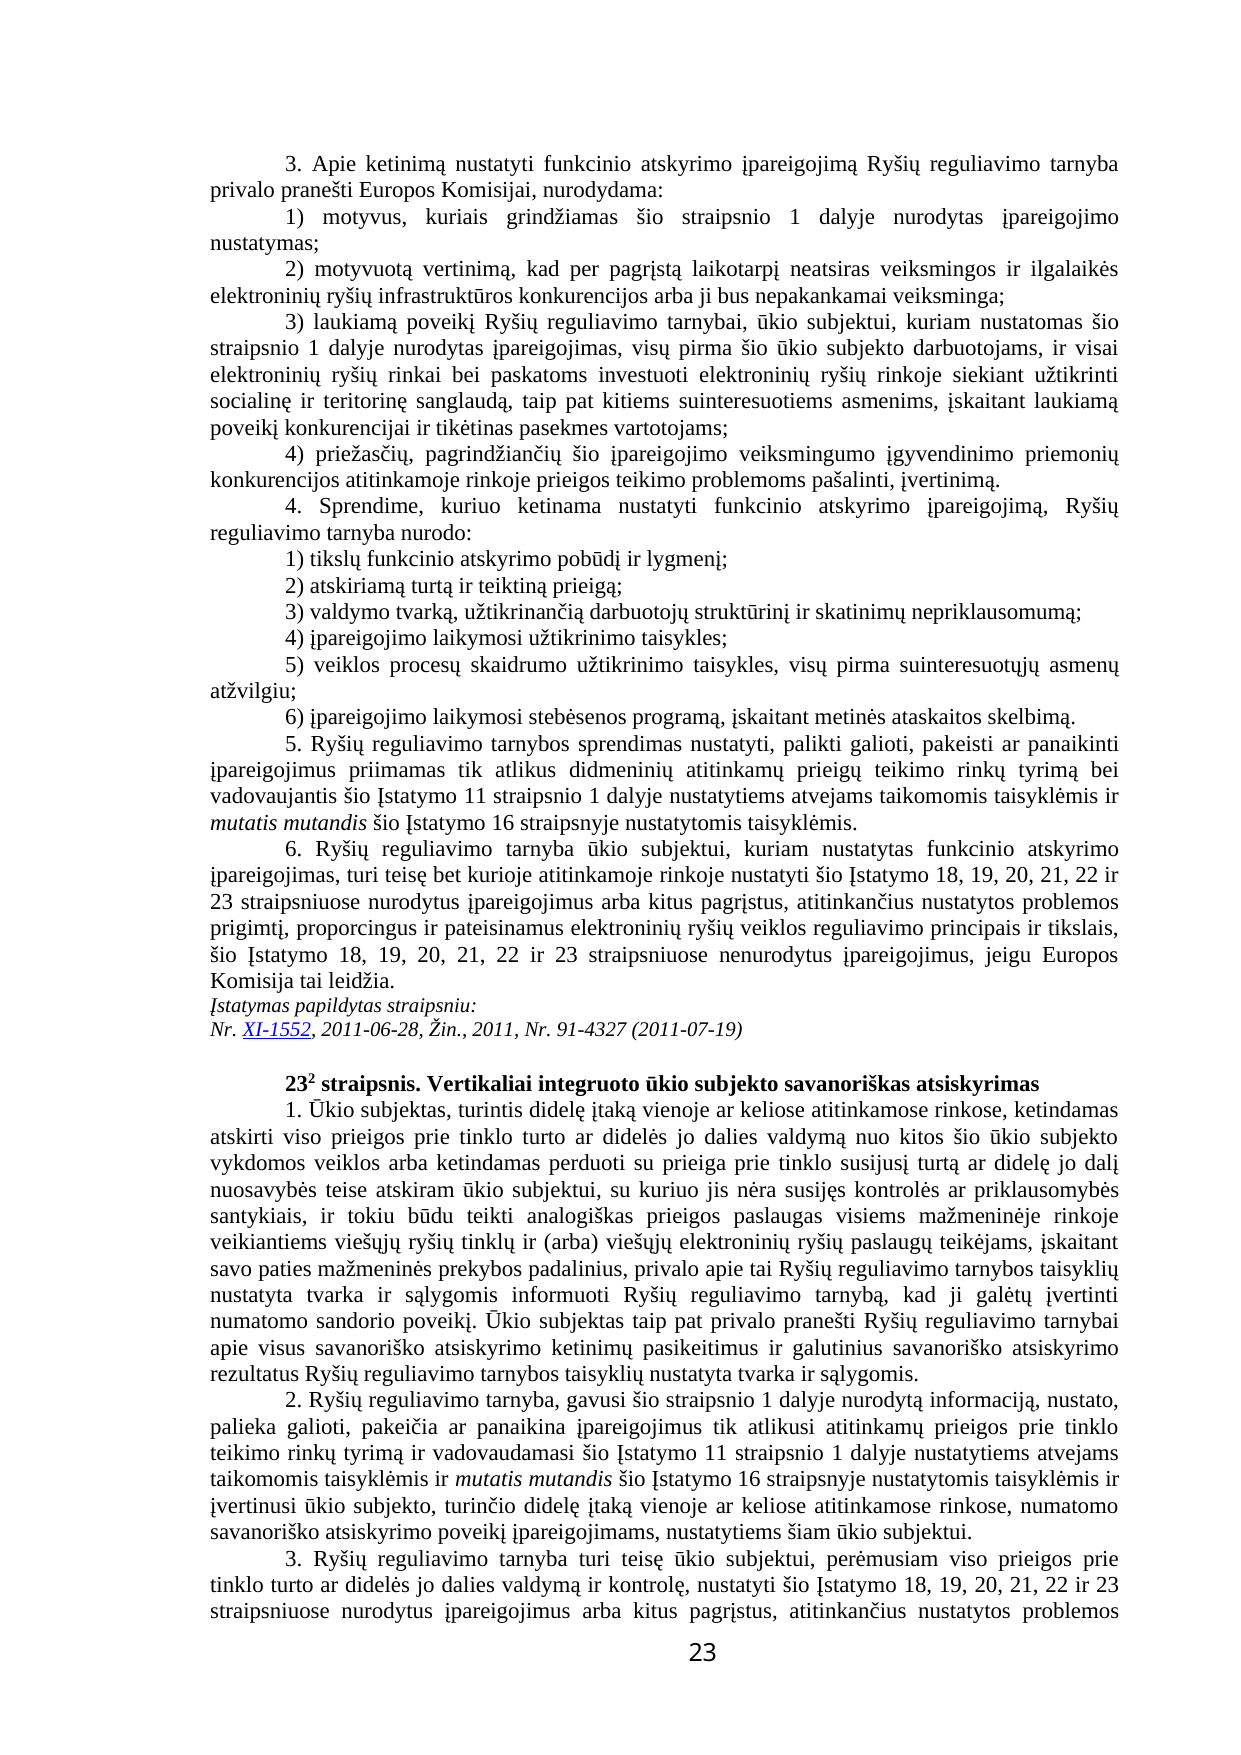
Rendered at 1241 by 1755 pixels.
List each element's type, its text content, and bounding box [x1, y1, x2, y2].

text 6. Ryšių reguliavimo tarnyba ūkio subjektui, kuriam nustatytas funkcinio atskyrimo įpareigojimas, turi teisę bet kurioje atitinkamoje rinkoje nustatyti šio Įstatymo 18, 19, 20, 21, 22 ir 23 straipsniuose nurodytus įpareigojimus arba kitus pagrįstus, atitinkančius nustatytos problemos prigimtį, proporcingus ir pateisinamus elektroninių ryšių veiklos reguliavimo principais ir tikslais, šio Įstatymo 18, 19, 20, 21, 22 ir 23 straipsniuose nenurodytus įpareigojimus, jeigu Europos Komisija tai leidžia. [210, 835, 1120, 993]
text 3) valdymo tvarką, užtikrinančią darbuotojų struktūrinį ir skatinimų nepriklausomumą; [210, 598, 1120, 624]
text 1) motyvus, kuriais grindžiamas šio straipsnio 1 dalyje nurodytas įpareigojimo nustatymas; [210, 203, 1120, 255]
text 2) motyvuotą vertinimą, kad per pagrįstą laikotarpį neatsiras veiksmingos ir ilgalaikės elektroninių ryšių infrastruktūros konkurencijos arba ji bus nepakankamai veiksminga; [210, 255, 1120, 308]
text Nr. XI-1552, 2011-06-28, Žin., 2011, Nr. 91-4327 (2011-07-19) [210, 1017, 1120, 1041]
text 3. Ryšių reguliavimo tarnyba turi teisę ūkio subjektui, perėmusiam viso prieigos prie tinklo turto ar didelės jo dalies valdymą ir kontrolę, nustatyti šio Įstatymo 18, 19, 20, 21, 22 ir 23 straipsniuose nurodytus įpareigojimus arba kitus pagrįstus, atitinkančius nustatytos problemos [210, 1544, 1120, 1624]
text 5) veiklos procesų skaidrumo užtikrinimo taisykles, visų pirma suinteresuotųjų asmenų atžvilgiu; [210, 651, 1120, 703]
text Įstatymas papildytas straipsniu: [210, 993, 1120, 1017]
text 4) priežasčių, pagrindžiančių šio įpareigojimo veiksmingumo įgyvendinimo priemonių konkurencijos atitinkamoje rinkoje prieigos teikimo problemoms pašalinti, įvertinimą. [210, 440, 1120, 493]
text 1. Ūkio subjektas, turintis didelę įtaką vienoje ar keliose atitinkamose rinkose, ketindamas atskirti viso prieigos prie tinklo turto ar didelės jo dalies valdymą nuo kitos šio ūkio subjekto vykdomos veiklos arba ketindamas perduoti su prieiga prie tinklo susijusį turtą ar didelę jo dalį nuosavybės teise atskiram ūkio subjektui, su kuriuo jis nėra susijęs kontrolės ar priklausomybės santykiais, ir tokiu būdu teikti analogiškas prieigos paslaugas visiems mažmeninėje rinkoje veikiantiems viešųjų ryšių tinklų ir (arba) viešųjų elektroninių ryšių paslaugų teikėjams, įskaitant savo paties mažmeninės prekybos padalinius, privalo apie tai Ryšių reguliavimo tarnybos taisyklių nustatyta tvarka ir sąlygomis informuoti Ryšių reguliavimo tarnybą, kad ji galėtų įvertinti numatomo sandorio poveikį. Ūkio subjektas taip pat privalo pranešti Ryšių reguliavimo tarnybai apie visus savanoriško atsiskyrimo ketinimų pasikeitimus ir galutinius savanoriško atsiskyrimo rezultatus Ryšių reguliavimo tarnybos taisyklių nustatyta tvarka ir sąlygomis. [210, 1097, 1120, 1386]
text 6) įpareigojimo laikymosi stebėsenos programą, įskaitant metinės ataskaitos skelbimą. [210, 703, 1120, 730]
text 4. Sprendime, kuriuo ketinama nustatyti funkcinio atskyrimo įpareigojimą, Ryšių reguliavimo tarnyba nurodo: [210, 493, 1120, 545]
text 2) atskiriamą turtą ir teiktiną prieigą; [210, 572, 1120, 598]
text 2. Ryšių reguliavimo tarnyba, gavusi šio straipsnio 1 dalyje nurodytą informaciją, nustato, palieka galioti, pakeičia ar panaikina įpareigojimus tik atlikusi atitinkamų prieigos prie tinklo teikimo rinkų tyrimą ir vadovaudamasi šio Įstatymo 11 straipsnio 1 dalyje nustatytiems atvejams taikomomis taisyklėmis ir mutatis mutandis šio Įstatymo 16 straipsnyje nustatytomis taisyklėmis ir įvertinusi ūkio subjekto, turinčio didelę įtaką vienoje ar keliose atitinkamose rinkose, numatomo savanoriško atsiskyrimo poveikį įpareigojimams, nustatytiems šiam ūkio subjektui. [210, 1386, 1120, 1544]
text 3) laukiamą poveikį Ryšių reguliavimo tarnybai, ūkio subjektui, kuriam nustatomas šio straipsnio 1 dalyje nurodytas įpareigojimas, visų pirma šio ūkio subjekto darbuotojams, ir visai elektroninių ryšių rinkai bei paskatoms investuoti elektroninių ryšių rinkoje siekiant užtikrinti socialinę ir teritorinę sanglaudą, taip pat kitiems suinteresuotiems asmenims, įskaitant laukiamą poveikį konkurencijai ir tikėtinas pasekmes vartotojams; [210, 308, 1120, 440]
text 232 straipsnis. Vertikaliai integruoto ūkio subjekto savanoriškas atsiskyrimas [210, 1070, 1120, 1097]
text 5. Ryšių reguliavimo tarnybos sprendimas nustatyti, palikti galioti, pakeisti ar panaikinti įpareigojimus priimamas tik atlikus didmeninių atitinkamų prieigų teikimo rinkų tyrimą bei vadovaujantis šio Įstatymo 11 straipsnio 1 dalyje nustatytiems atvejams taikomomis taisyklėmis ir mutatis mutandis šio Įstatymo 16 straipsnyje nustatytomis taisyklėmis. [210, 730, 1120, 835]
text 4) įpareigojimo laikymosi užtikrinimo taisykles; [210, 624, 1120, 651]
text 3. Apie ketinimą nustatyti funkcinio atskyrimo įpareigojimą Ryšių reguliavimo tarnyba privalo pranešti Europos Komisijai, nurodydama: [210, 150, 1120, 203]
text 1) tikslų funkcinio atskyrimo pobūdį ir lygmenį; [210, 545, 1120, 572]
